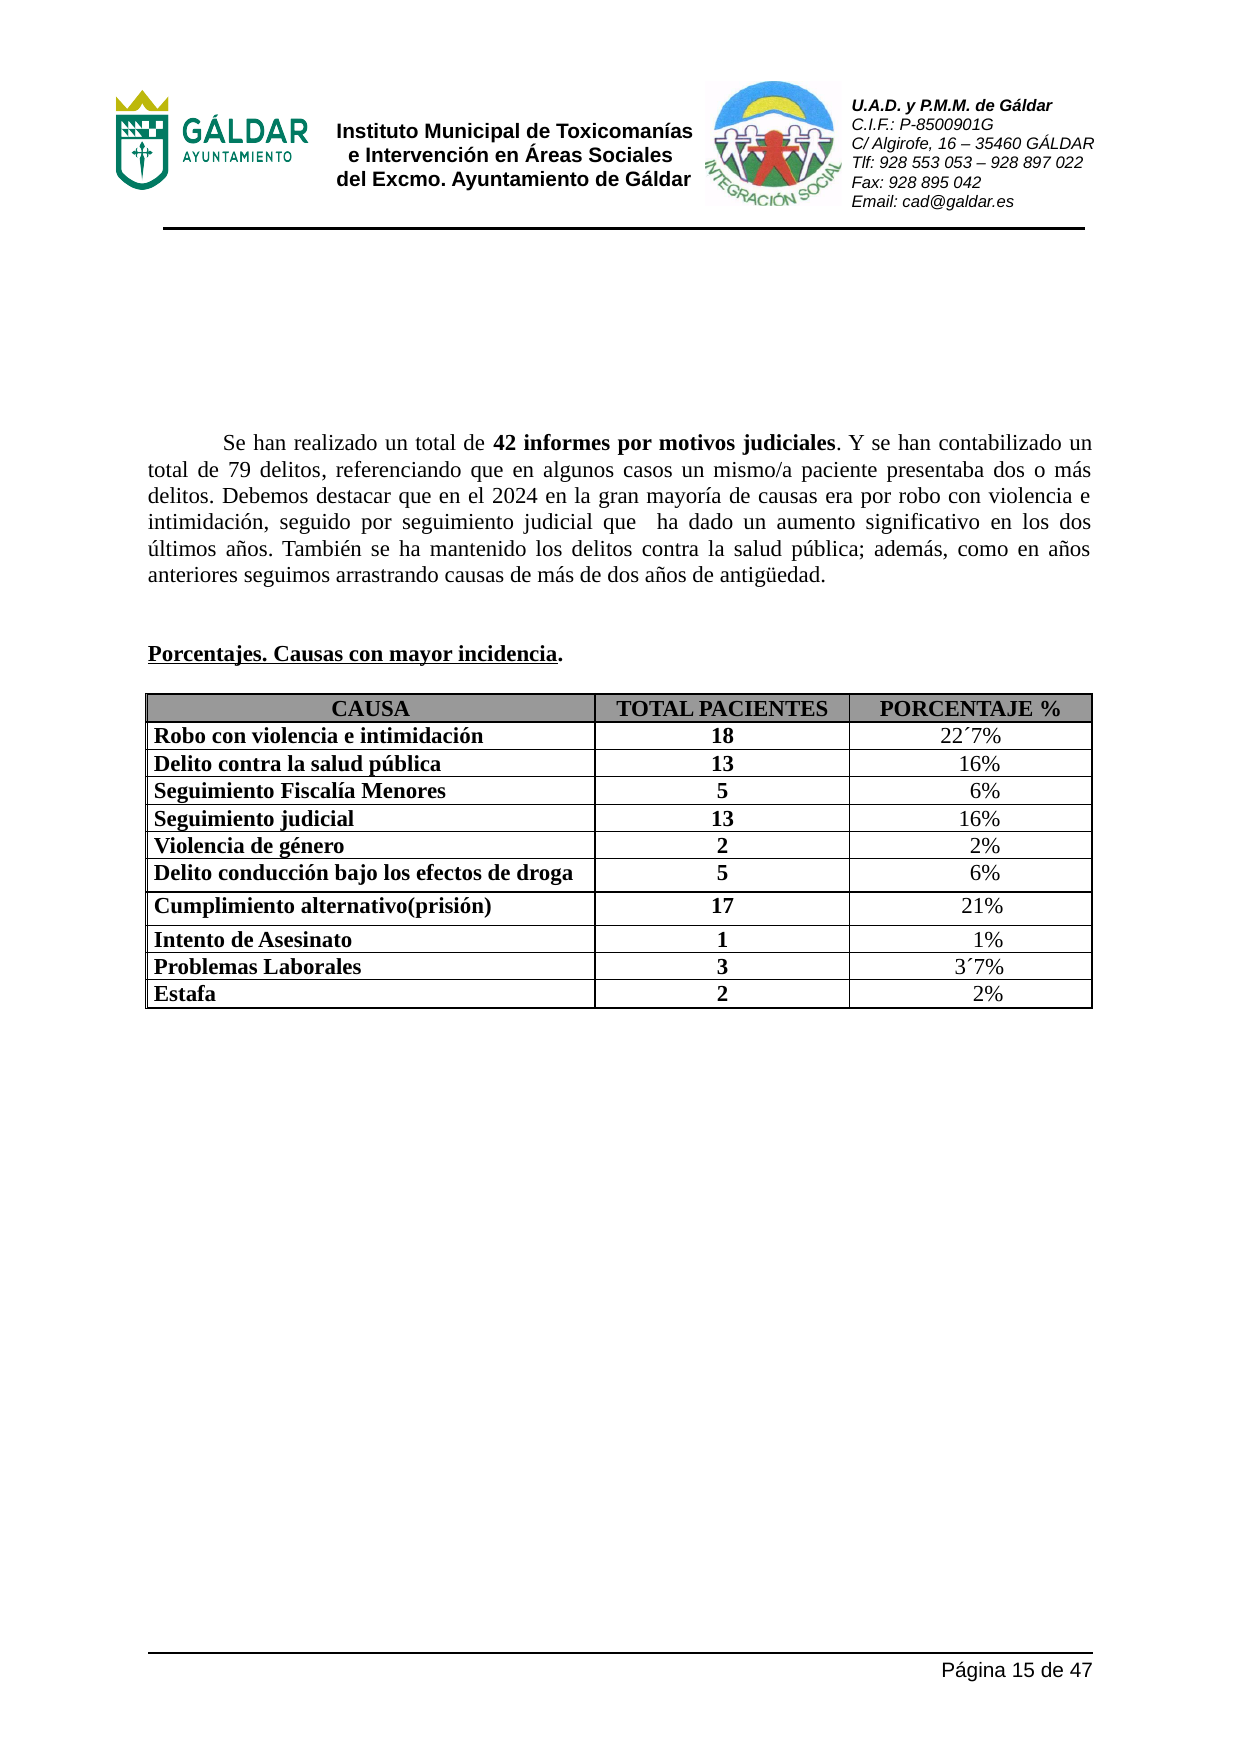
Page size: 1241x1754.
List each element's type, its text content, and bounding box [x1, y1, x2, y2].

table_cell 13 [596, 750, 849, 776]
table_header TOTAL PACIENTES [596, 695, 849, 721]
table_cell 5 [596, 859, 849, 891]
table_cell 21% [850, 893, 1091, 924]
table_header CAUSA [148, 695, 594, 721]
table_cell 6% [850, 859, 1091, 891]
text Porcentajes. Causas con mayor incidencia. [148, 640, 1093, 666]
table_cell 5 [596, 777, 849, 803]
table_header PORCENTAJE % [850, 695, 1091, 721]
table_cell 2% [850, 832, 1091, 858]
table_cell 18 [596, 723, 849, 749]
table_cell 13 [596, 805, 849, 831]
table_cell 17 [596, 893, 849, 924]
picture [96, 64, 325, 215]
table_cell Delito contra la salud pública [148, 750, 594, 776]
table_cell 1 [596, 926, 849, 952]
table_cell 2% [850, 980, 1091, 1007]
table_cell 16% [850, 750, 1091, 776]
table_cell Violencia de género [148, 832, 594, 858]
table_cell Seguimiento Fiscalía Menores [148, 777, 594, 803]
table_cell Intento de Asesinato [148, 926, 594, 952]
table_cell Estafa [148, 980, 594, 1007]
table_cell 3 [596, 953, 849, 979]
picture [705, 81, 842, 206]
table_cell Cumplimiento alternativo(prisión) [148, 893, 594, 924]
table_cell Delito conducción bajo los efectos de droga [148, 859, 594, 891]
table_cell 3´7% [850, 953, 1091, 979]
table_cell 6% [850, 777, 1091, 803]
table_cell 2 [596, 980, 849, 1007]
text Se han realizado un total de 42 informes por motivos judiciales. Y se han contabilizado un total de 79 delitos, referenciando que en algunos casos un mismo/a paciente presentaba dos o más delitos. Debemos destacar que en el 2024 en la gran mayoría de causas era por robo con violencia e intimidación, seguido por seguimiento judicial que ha dado un aumento significativo en los dos últimos años. También se ha mantenido los delitos contra la salud pública; además, como en años anteriores seguimos arrastrando causas de más de dos años de antigüedad. [148, 429, 1093, 587]
table_cell 16% [850, 805, 1091, 831]
table_cell 22´7% [850, 723, 1091, 749]
table_cell Robo con violencia e intimidación [148, 723, 594, 749]
table_cell Seguimiento judicial [148, 805, 594, 831]
table_cell Problemas Laborales [148, 953, 594, 979]
table_cell 2 [596, 832, 849, 858]
table_cell 1% [850, 926, 1091, 952]
